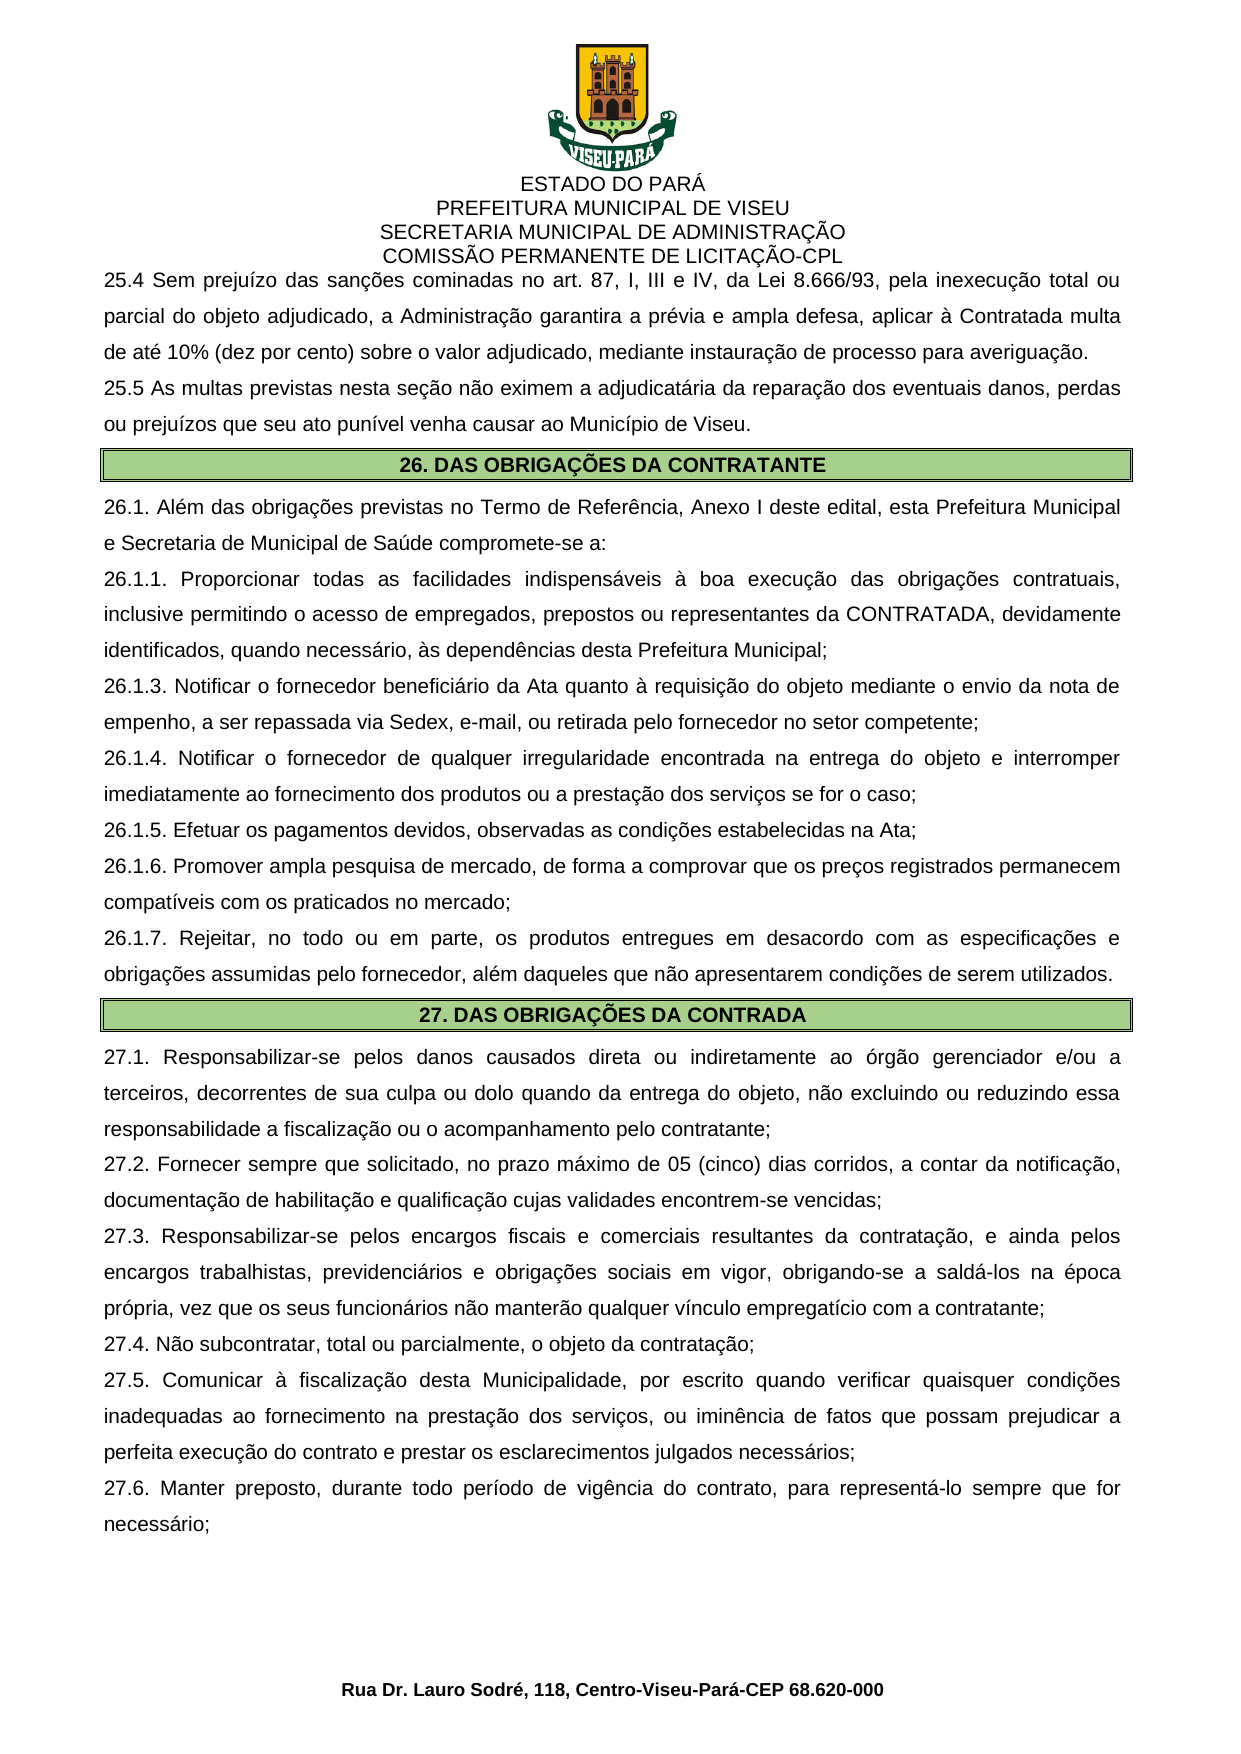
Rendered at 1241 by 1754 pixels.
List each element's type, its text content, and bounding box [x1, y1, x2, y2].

text 26.1.5. Efetuar os pagamentos devidos, observadas as condições estabelecidas na Ata; [103, 818, 1122, 842]
text 27.1. Responsabilizar-se pelos danos causados direta ou indiretamente ao órgão gerenciador e/ou a terceiros, decorrentes de sua culpa ou dolo quando da entrega do objeto, não excluindo ou reduzindo essa responsabilidade a fiscalização ou o acompanhamento pelo contratante; [103, 1044, 1122, 1140]
text 26.1.1. Proporcionar todas as facilidades indispensáveis à boa execução das obrigações contratuais, inclusive permitindo o acesso de empregados, prepostos ou representantes da CONTRATADA, devidamente identificados, quando necessário, às dependências desta Prefeitura Municipal; [103, 566, 1122, 662]
text 25.5 As multas previstas nesta seção não eximem a adjudicatária da reparação dos eventuais danos, perdas ou prejuízos que seu ato punível venha causar ao Município de Viseu. [103, 376, 1122, 436]
text 26.1.6. Promover ampla pesquisa de mercado, de forma a comprovar que os preços registrados permanecem compatíveis com os praticados no mercado; [103, 854, 1122, 914]
picture [547, 44, 678, 172]
text 27.3. Responsabilizar-se pelos encargos fiscais e comerciais resultantes da contratação, e ainda pelos encargos trabalhistas, previdenciários e obrigações sociais em vigor, obrigando-se a saldá-los na época própria, vez que os seus funcionários não manterão qualquer vínculo empregatício com a contratante; [103, 1224, 1122, 1320]
text 26.1.3. Notificar o fornecedor beneficiário da Ata quanto à requisição do objeto mediante o envio da nota de empenho, a ser repassada via Sedex, e-mail, ou retirada pelo fornecedor no setor competente; [103, 674, 1122, 734]
text 26. DAS OBRIGAÇÕES DA CONTRATANTE [104, 451, 1130, 479]
text 26.1.7. Rejeitar, no todo ou em parte, os produtos entregues em desacordo com as especificações e obrigações assumidas pelo fornecedor, além daqueles que não apresentarem condições de serem utilizados. [103, 926, 1122, 986]
text 27.4. Não subcontratar, total ou parcialmente, o objeto da contratação; [103, 1332, 1122, 1356]
text 27.6. Manter preposto, durante todo período de vigência do contrato, para representá-lo sempre que for necessário; [103, 1476, 1122, 1536]
text 27. DAS OBRIGAÇÕES DA CONTRADA [104, 1001, 1130, 1029]
text 26.1.4. Notificar o fornecedor de qualquer irregularidade encontrada na entrega do objeto e interromper imediatamente ao fornecimento dos produtos ou a prestação dos serviços se for o caso; [103, 746, 1122, 806]
text 26.1. Além das obrigações previstas no Termo de Referência, Anexo I deste edital, esta Prefeitura Municipal e Secretaria de Municipal de Saúde compromete-se a: [103, 494, 1122, 554]
text 27.5. Comunicar à fiscalização desta Municipalidade, por escrito quando verificar quaisquer condições inadequadas ao fornecimento na prestação dos serviços, ou iminência de fatos que possam prejudicar a perfeita execução do contrato e prestar os esclarecimentos julgados necessários; [103, 1368, 1122, 1464]
text 25.4 Sem prejuízo das sanções cominadas no art. 87, I, III e IV, da Lei 8.666/93, pela inexecução total ou parcial do objeto adjudicado, a Administração garantira a prévia e ampla defesa, aplicar à Contratada multa de até 10% (dez por cento) sobre o valor adjudicado, mediante instauração de processo para averiguação. [103, 268, 1122, 364]
text 27.2. Fornecer sempre que solicitado, no prazo máximo de 05 (cinco) dias corridos, a contar da notificação, documentação de habilitação e qualificação cujas validades encontrem-se vencidas; [103, 1152, 1122, 1212]
